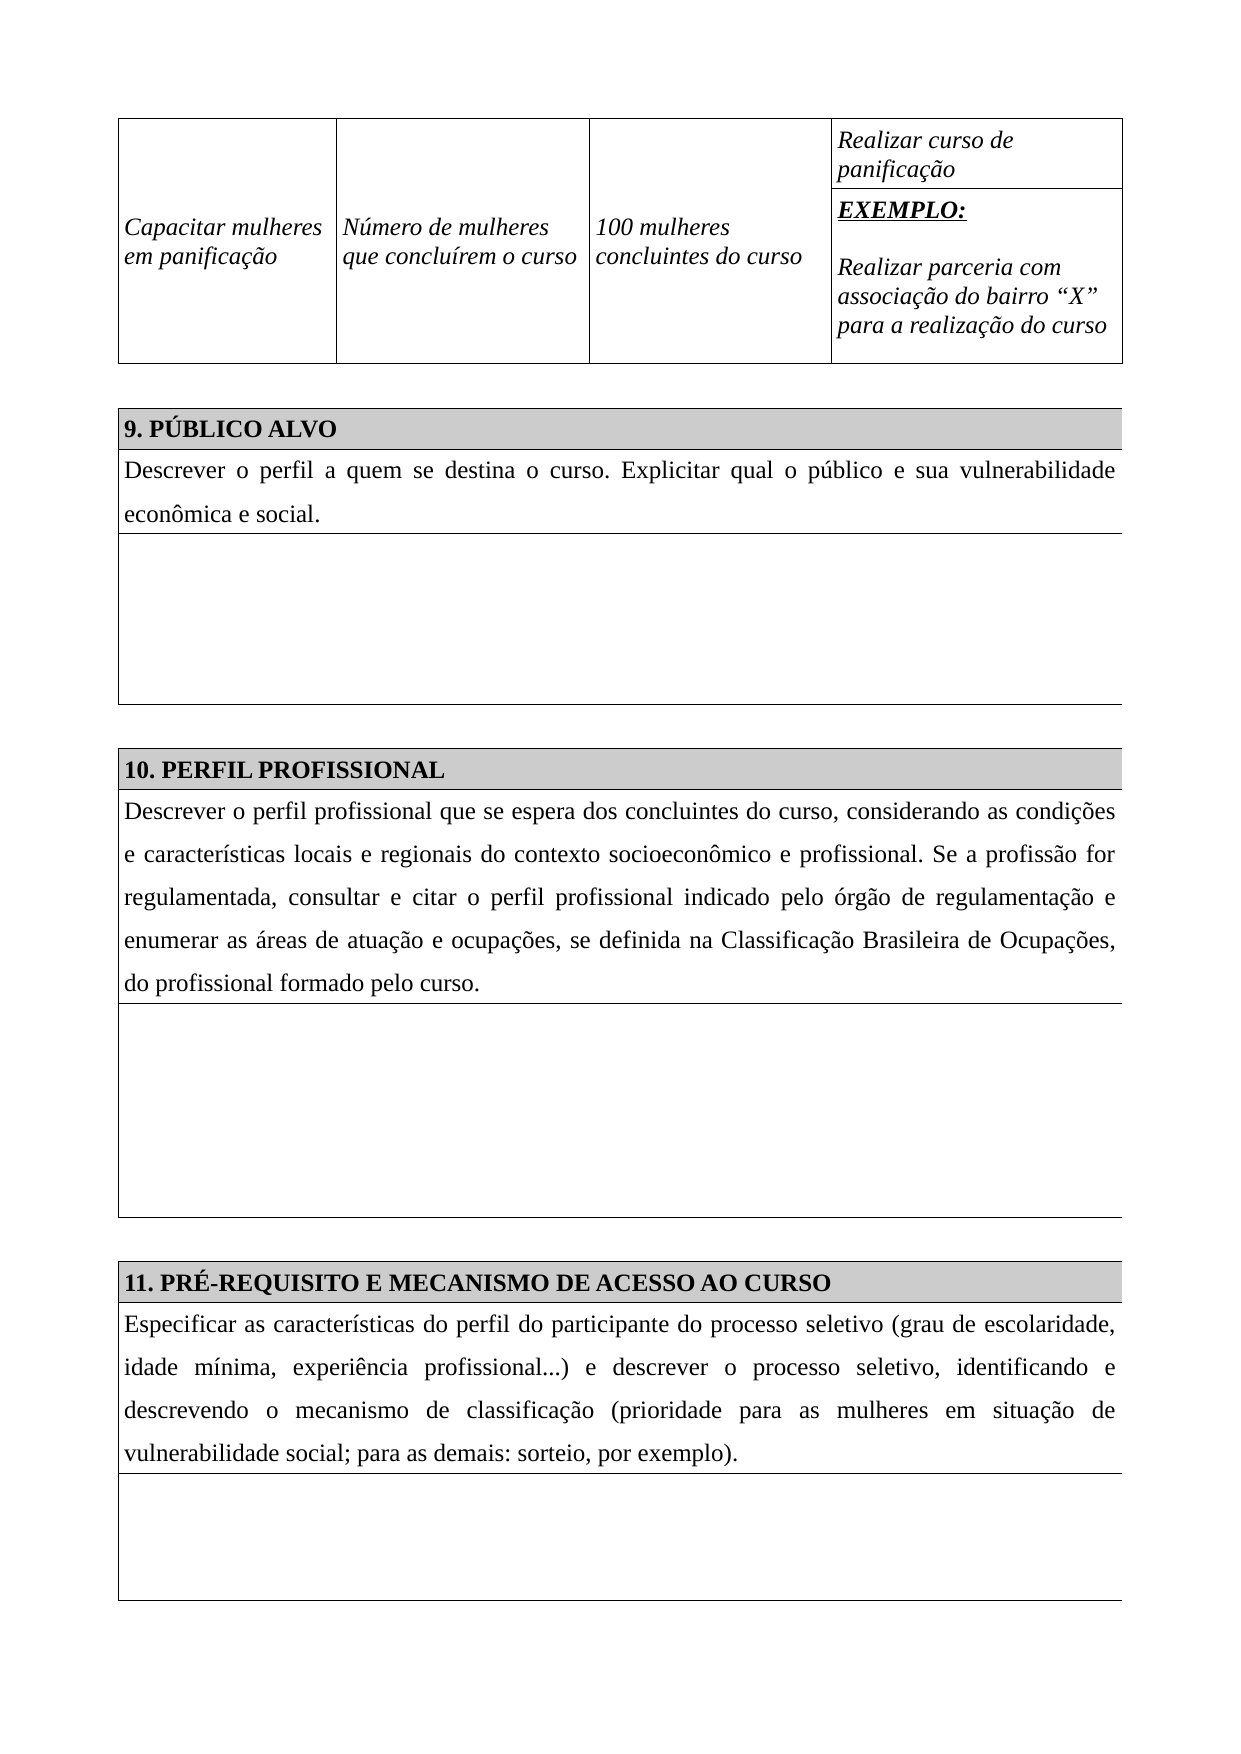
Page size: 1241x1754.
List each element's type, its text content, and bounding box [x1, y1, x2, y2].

table_cell Descrever o perfil a quem se destina o curso. Explicitar qual o público e sua vulnerabilidade econômica e social. [119, 450, 1122, 533]
table_cell EXEMPLO: Realizar parceria com associação do bairro “X” para a realização do curso [832, 189, 1122, 363]
table_cell 100 mulheres concluintes do curso [590, 119, 831, 363]
table_header 11. PRÉ-REQUISITO E MECANISMO DE ACESSO AO CURSO [119, 1262, 1122, 1302]
table_cell Descrever o perfil profissional que se espera dos concluintes do curso, considerando as condições e características locais e regionais do contexto socioeconômico e profissional. Se a profissão for regulamentada, consultar e citar o perfil profissional indicado pelo órgão de regulamentação e enumerar as áreas de atuação e ocupações, se definida na Classificação Brasileira de Ocupações, do profissional formado pelo curso. [119, 790, 1122, 1003]
table_header 9. PÚBLICO ALVO [119, 409, 1122, 449]
table_cell [119, 1474, 1122, 1600]
table_cell Realizar curso de panificação [832, 119, 1122, 188]
table_cell Capacitar mulheres em panificação [119, 119, 336, 363]
table_header 10. PERFIL PROFISSIONAL [119, 749, 1122, 789]
table_cell [119, 1004, 1122, 1217]
table_cell Especificar as características do perfil do participante do processo seletivo (grau de escolaridade, idade mínima, experiência profissional...) e descrever o processo seletivo, identificando e descrevendo o mecanismo de classificação (prioridade para as mulheres em situação de vulnerabilidade social; para as demais: sorteio, por exemplo). [119, 1303, 1122, 1473]
table_cell [119, 534, 1122, 704]
table_cell Número de mulheres que concluírem o curso [337, 119, 589, 363]
